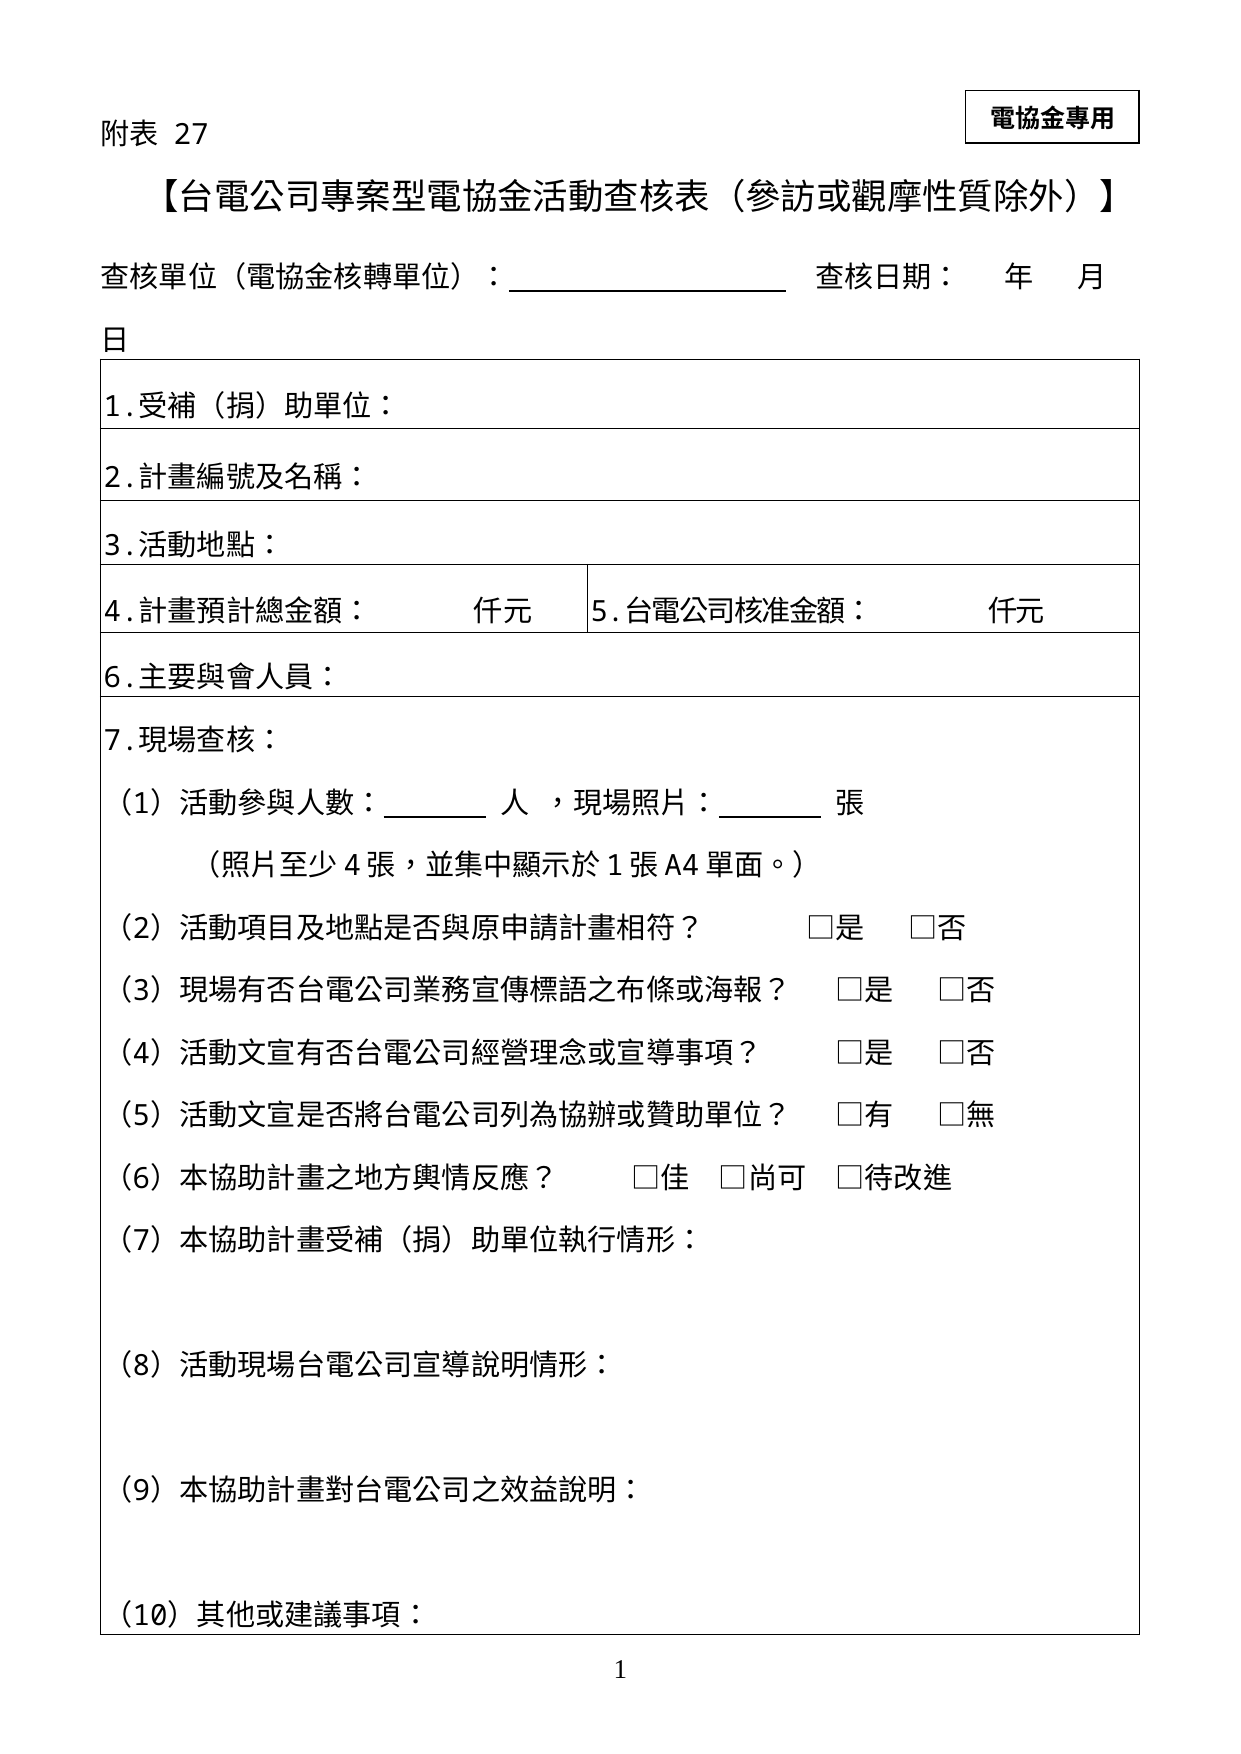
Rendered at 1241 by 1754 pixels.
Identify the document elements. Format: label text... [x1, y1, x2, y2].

table_cell 3.活動地點： [101, 501, 1139, 564]
table_cell 4.計畫預計總金額： 仟元 [101, 565, 587, 632]
table_header 1.受補（捐）助單位： [101, 360, 1139, 428]
table_cell 5.台電公司核准金額： 仟元 [588, 565, 1139, 632]
text 查核單位（電協金核轉單位）： 查核日期： 年 月 日 [100, 233, 1161, 358]
text 電協金專用 [981, 99, 1123, 135]
text 【台電公司專案型電協金活動查核表（參訪或觀摩性質除外）】 [100, 152, 1140, 215]
table_cell 2.計畫編號及名稱： [101, 429, 1139, 500]
table_cell 7.現場查核： （1）活動參與人數： 人 ，現場照片： 張 （照片至少4張，並集中顯示於1張A4單面。） （2）活動項目及地點是否與原申請計畫相符？ □是 □否 （3）現場有否台電公司業務宣傳標語之布條或海報？ □是 □否 （4）活動文宣有否台電公司經營理念或宣導事項？ □是 □否 （5）活動文宣是否將台電公司列為協辦或贊助單位？ □有 □無 （6）本協助計畫之地方輿情反應？ □佳 □尚可 □待改進 （7）本協助計畫受補（捐）助單位執行情形： （8）活動現場台電公司宣導說明情形： （9）本協助計畫對台電公司之效益說明： （10）其他或建議事項： [101, 697, 1139, 1634]
text 附表 27：台電公司專案型電協金活動查核表（參訪或觀摩性質以外） [100, 90, 1169, 152]
table_cell 6.主要與會人員： [101, 633, 1139, 696]
